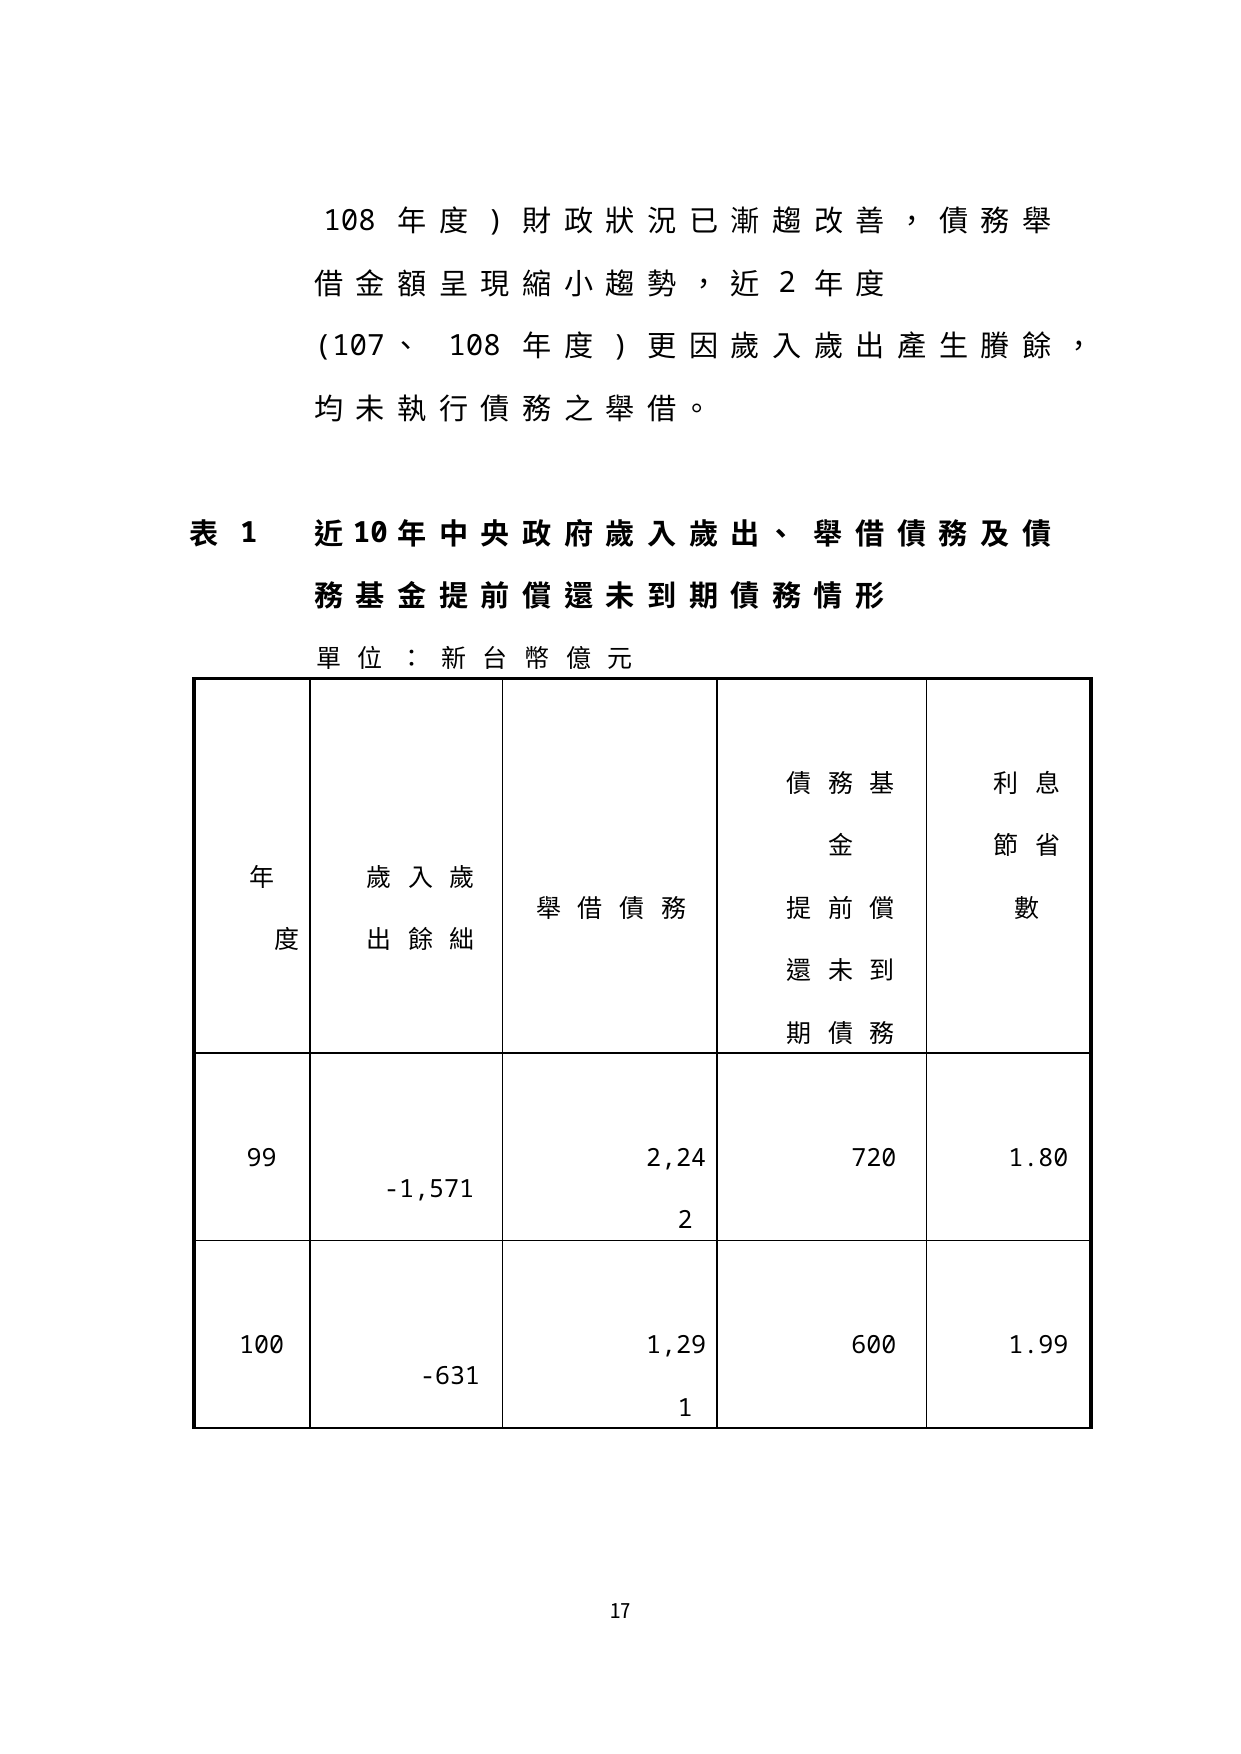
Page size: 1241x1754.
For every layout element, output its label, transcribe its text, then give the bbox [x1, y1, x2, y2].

table_header 年度 [196, 680, 309, 1052]
table_cell 1.99 [927, 1241, 1089, 1427]
table_header 舉借債務 [503, 680, 716, 1052]
table_cell 720 [718, 1054, 926, 1240]
table_cell -1,571 [311, 1054, 502, 1240]
table_cell 1,291 [503, 1241, 716, 1427]
text 表1 近10年中央政府歲入歲出、舉借債務及債務基金提前償還未到期債務情形 單位：新台幣億元 [181, 490, 1061, 677]
table_cell 2,242 [503, 1054, 716, 1240]
table_cell 600 [718, 1241, 926, 1427]
table_cell 1.80 [927, 1054, 1089, 1240]
table_cell -631 [311, 1241, 502, 1427]
table_cell 100 [196, 1241, 309, 1427]
table_header 債務基金 提前償還未到期債務 [718, 680, 926, 1052]
text 從近10年度(99至108年度)中央政府歲入歲出決算情形以觀，除106至108年度為賸餘外，其餘年度均產生短絀，10年間合計短絀5,070億元。同期間，除107至108年度並未舉借債務外，其餘8年度各舉借760億餘元至2,800億餘元不等之債務，合計10年來舉借債務數逾1兆3,100億元(詳表1)，惟近5年度(104至108年度)財政狀況已漸趨改善，債務舉借金額呈現縮小趨勢，近2年度(107、108年度)更因歲入歲出產生賸餘，均未執行債務之舉借。 [271, 177, 1058, 427]
table_header 歲入歲出餘絀 [311, 680, 502, 1052]
table_cell 99 [196, 1054, 309, 1240]
table_header 利息節省數 [927, 680, 1089, 1052]
